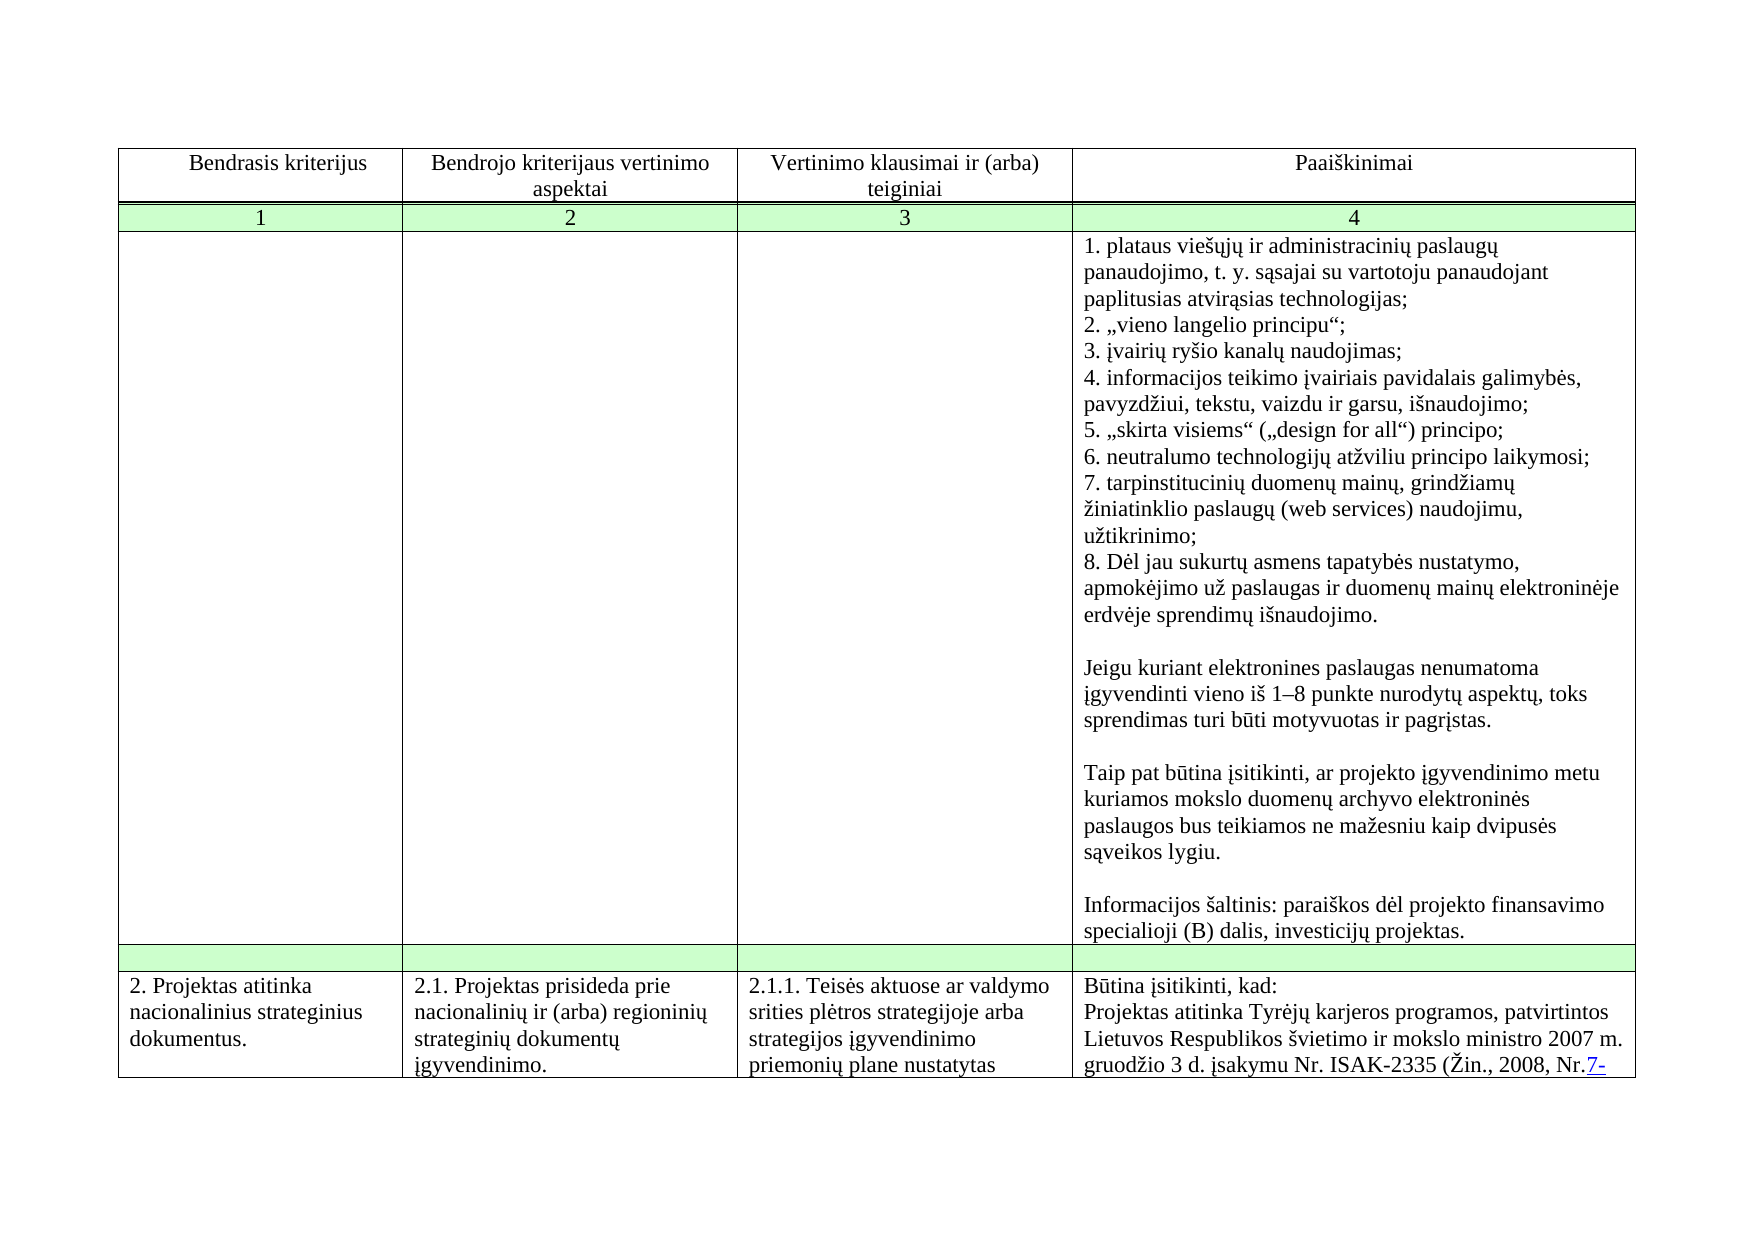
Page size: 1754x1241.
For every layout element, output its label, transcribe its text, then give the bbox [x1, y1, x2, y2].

table_header Bendrasis kriterijus [119, 149, 402, 201]
table_cell [403, 232, 737, 943]
table_cell 2.1. Projektas prisideda prie nacionalinių ir (arba) regioninių strateginių dokumentų įgyvendinimo. [403, 972, 737, 1077]
table_cell Būtina įsitikinti, kad: Projektas atitinka Tyrėjų karjeros programos, patvirtintos Lietuvos Respublikos švietimo ir mokslo ministro 2007 m. gruodžio 3 d. įsakymu Nr. ISAK-2335 (Žin., 2008, Nr.7- [1073, 972, 1635, 1077]
table_header Paaiškinimai [1073, 149, 1635, 201]
table_cell [1073, 945, 1635, 971]
table_cell [403, 945, 737, 971]
table_cell [738, 945, 1072, 971]
table_header Vertinimo klausimai ir (arba) teiginiai [738, 149, 1072, 201]
table_cell 3 [738, 205, 1072, 231]
table_cell 2. Projektas atitinka nacionalinius strateginius dokumentus. [119, 972, 402, 1077]
table_cell 2 [403, 205, 737, 231]
table_cell 2.1.1. Teisės aktuose ar valdymo srities plėtros strategijoje arba strategijos įgyvendinimo priemonių plane nustatytas [738, 972, 1072, 1077]
table_cell 1. plataus viešųjų ir administracinių paslaugų panaudojimo, t. y. sąsajai su vartotoju panaudojant paplitusias atvirąsias technologijas; 2. „vieno langelio principu“; 3. įvairių ryšio kanalų naudojimas; 4. informacijos teikimo įvairiais pavidalais galimybės, pavyzdžiui, tekstu, vaizdu ir garsu, išnaudojimo; 5. „skirta visiems“ („design for all“) principo; 6. neutralumo technologijų atžviliu principo laikymosi; 7. tarpinstitucinių duomenų mainų, grindžiamų žiniatinklio paslaugų (web services) naudojimu, užtikrinimo; 8. Dėl jau sukurtų asmens tapatybės nustatymo, apmokėjimo už paslaugas ir duomenų mainų elektroninėje erdvėje sprendimų išnaudojimo. Jeigu kuriant elektronines paslaugas nenumatoma įgyvendinti vieno iš 1–8 punkte nurodytų aspektų, toks sprendimas turi būti motyvuotas ir pagrįstas. Taip pat būtina įsitikinti, ar projekto įgyvendinimo metu kuriamos mokslo duomenų archyvo elektroninės paslaugos bus teikiamos ne mažesniu kaip dvipusės sąveikos lygiu. Informacijos šaltinis: paraiškos dėl projekto finansavimo specialioji (B) dalis, investicijų projektas. [1073, 232, 1635, 943]
table_cell [119, 945, 402, 971]
table_cell 1 [119, 205, 402, 231]
table_cell [738, 232, 1072, 943]
table_cell [119, 232, 402, 943]
table_header Bendrojo kriterijaus vertinimo aspektai [403, 149, 737, 201]
table_cell 4 [1073, 205, 1635, 231]
